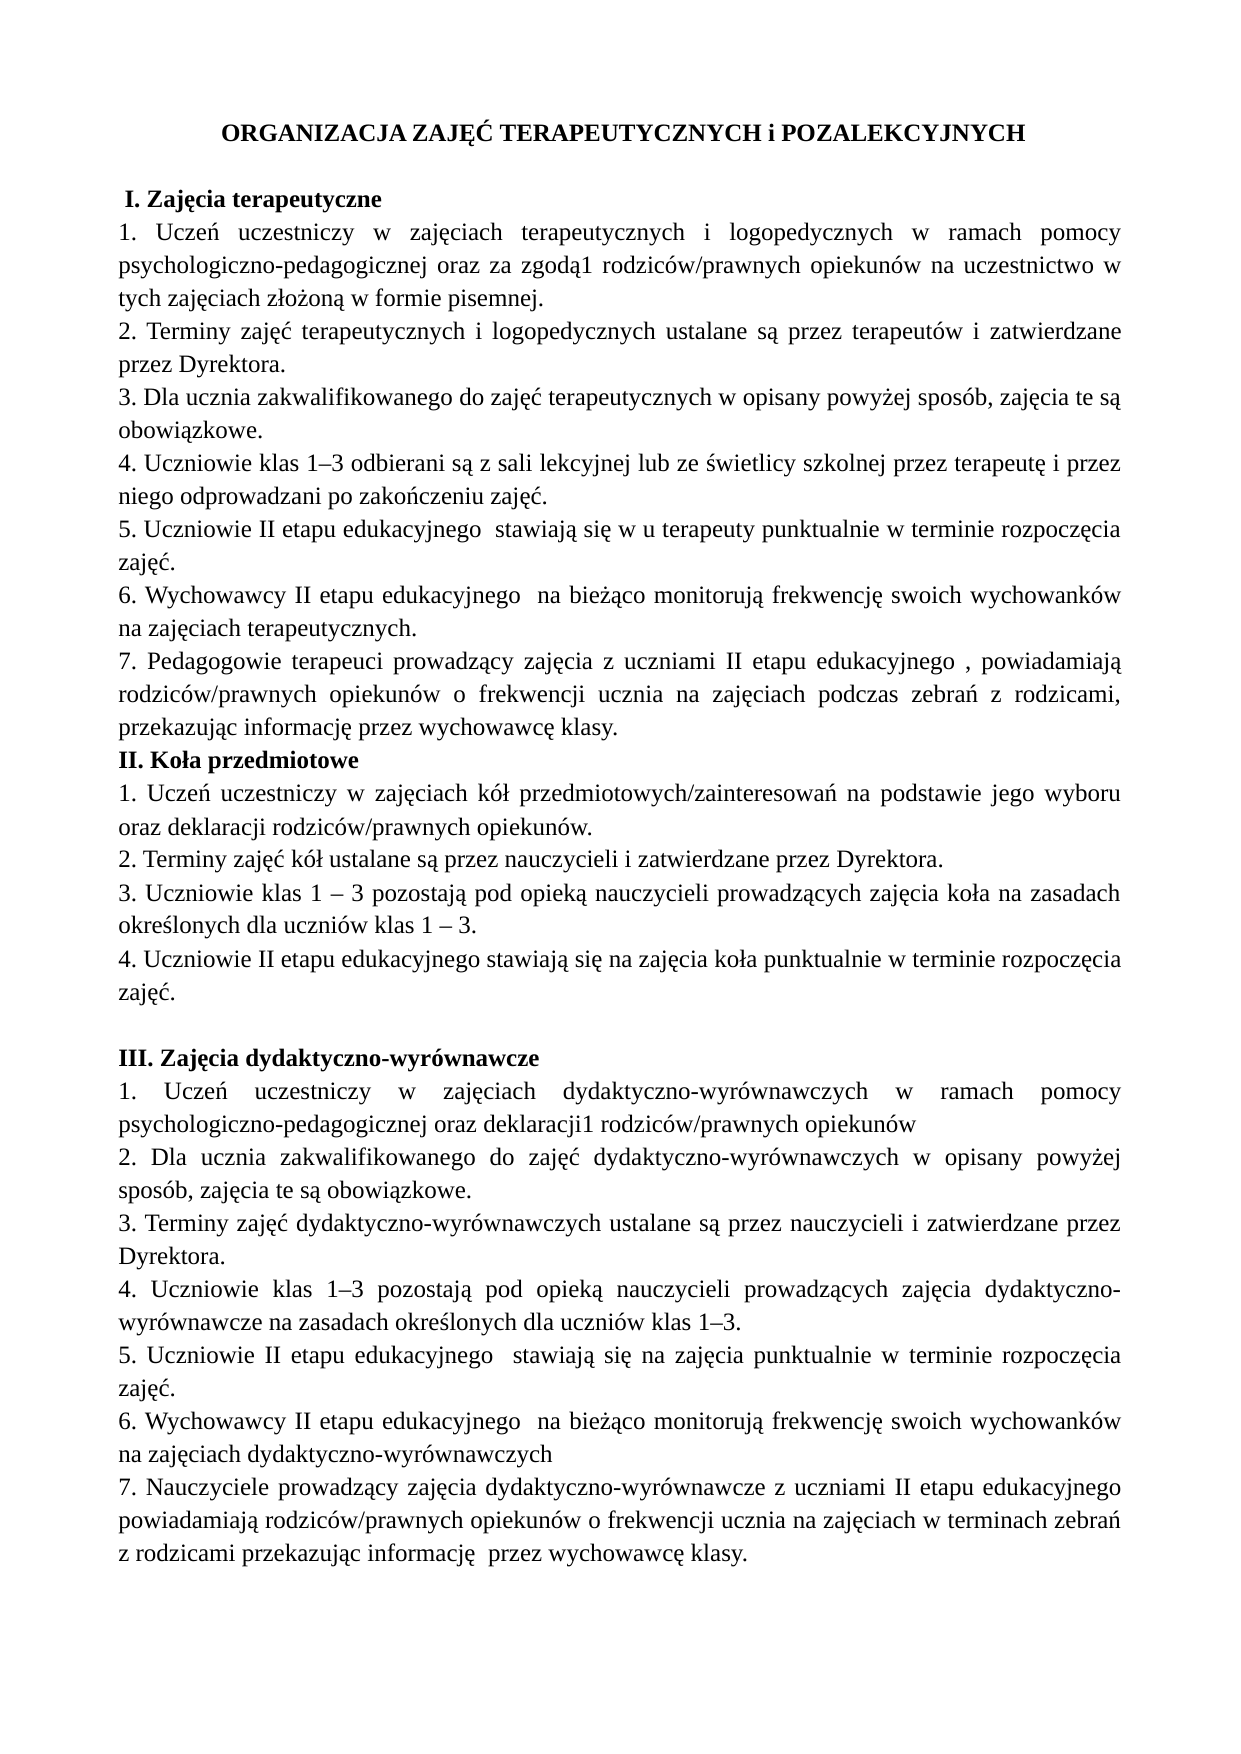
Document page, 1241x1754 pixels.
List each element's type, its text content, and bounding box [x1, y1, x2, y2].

text 5. Uczniowie II etapu edukacyjnego stawiają się w u terapeuty punktualnie w terminie rozpoczęcia zajęć. [118, 514, 1122, 576]
text 7. Nauczyciele prowadzący zajęcia dydaktyczno-wyrównawcze z uczniami II etapu edukacyjnego powiadamiają rodziców/prawnych opiekunów o frekwencji ucznia na zajęciach w terminach zebrań z rodzicami przekazując informację przez wychowawcę klasy. [118, 1472, 1122, 1567]
text 3. Uczniowie klas 1 – 3 pozostają pod opieką nauczycieli prowadzących zajęcia koła na zasadach określonych dla uczniów klas 1 – 3. [118, 878, 1122, 939]
text 1. Uczeń uczestniczy w zajęciach terapeutycznych i logopedycznych w ramach pomocy psychologiczno-pedagogicznej oraz za zgodą1 rodziców/prawnych opiekunów na uczestnictwo w tych zajęciach złożoną w formie pisemnej. [118, 217, 1122, 312]
text 4. Uczniowie II etapu edukacyjnego stawiają się na zajęcia koła punktualnie w terminie rozpoczęcia zajęć. [118, 944, 1122, 1005]
text 1. Uczeń uczestniczy w zajęciach kół przedmiotowych/zainteresowań na podstawie jego wyboru oraz deklaracji rodziców/prawnych opiekunów. [118, 778, 1122, 840]
text 7. Pedagogowie terapeuci prowadzący zajęcia z uczniami II etapu edukacyjnego , powiadamiają rodziców/prawnych opiekunów o frekwencji ucznia na zajęciach podczas zebrań z rodzicami, przekazując informację przez wychowawcę klasy. [118, 646, 1122, 741]
text 6. Wychowawcy II etapu edukacyjnego na bieżąco monitorują frekwencję swoich wychowanków na zajęciach terapeutycznych. [118, 580, 1122, 642]
text 2. Dla ucznia zakwalifikowanego do zajęć dydaktyczno-wyrównawczych w opisany powyżej sposób, zajęcia te są obowiązkowe. [118, 1142, 1122, 1203]
text 4. Uczniowie klas 1–3 pozostają pod opieką nauczycieli prowadzących zajęcia dydaktyczno-wyrównawcze na zasadach określonych dla uczniów klas 1–3. [118, 1274, 1122, 1336]
text II. Koła przedmiotowe [118, 746, 1122, 774]
text 5. Uczniowie II etapu edukacyjnego stawiają się na zajęcia punktualnie w terminie rozpoczęcia zajęć. [118, 1340, 1122, 1402]
text 3. Dla ucznia zakwalifikowanego do zajęć terapeutycznych w opisany powyżej sposób, zajęcia te są obowiązkowe. [118, 382, 1122, 444]
text 2. Terminy zajęć terapeutycznych i logopedycznych ustalane są przez terapeutów i zatwierdzane przez Dyrektora. [118, 316, 1122, 378]
text III. Zajęcia dydaktyczno-wyrównawcze [118, 1043, 1122, 1071]
text I. Zajęcia terapeutyczne [118, 184, 1122, 213]
text 4. Uczniowie klas 1–3 odbierani są z sali lekcyjnej lub ze świetlicy szkolnej przez terapeutę i przez niego odprowadzani po zakończeniu zajęć. [118, 448, 1122, 510]
text 3. Terminy zajęć dydaktyczno-wyrównawczych ustalane są przez nauczycieli i zatwierdzane przez Dyrektora. [118, 1208, 1122, 1269]
text 2. Terminy zajęć kół ustalane są przez nauczycieli i zatwierdzane przez Dyrektora. [118, 844, 1122, 873]
text 6. Wychowawcy II etapu edukacyjnego na bieżąco monitorują frekwencję swoich wychowanków na zajęciach dydaktyczno-wyrównawczych [118, 1406, 1122, 1468]
text ORGANIZACJA ZAJĘĆ TERAPEUTYCZNYCH i POZALEKCYJNYCH [118, 118, 1122, 147]
text 1. Uczeń uczestniczy w zajęciach dydaktyczno-wyrównawczych w ramach pomocy psychologiczno-pedagogicznej oraz deklaracji1 rodziców/prawnych opiekunów [118, 1076, 1122, 1137]
